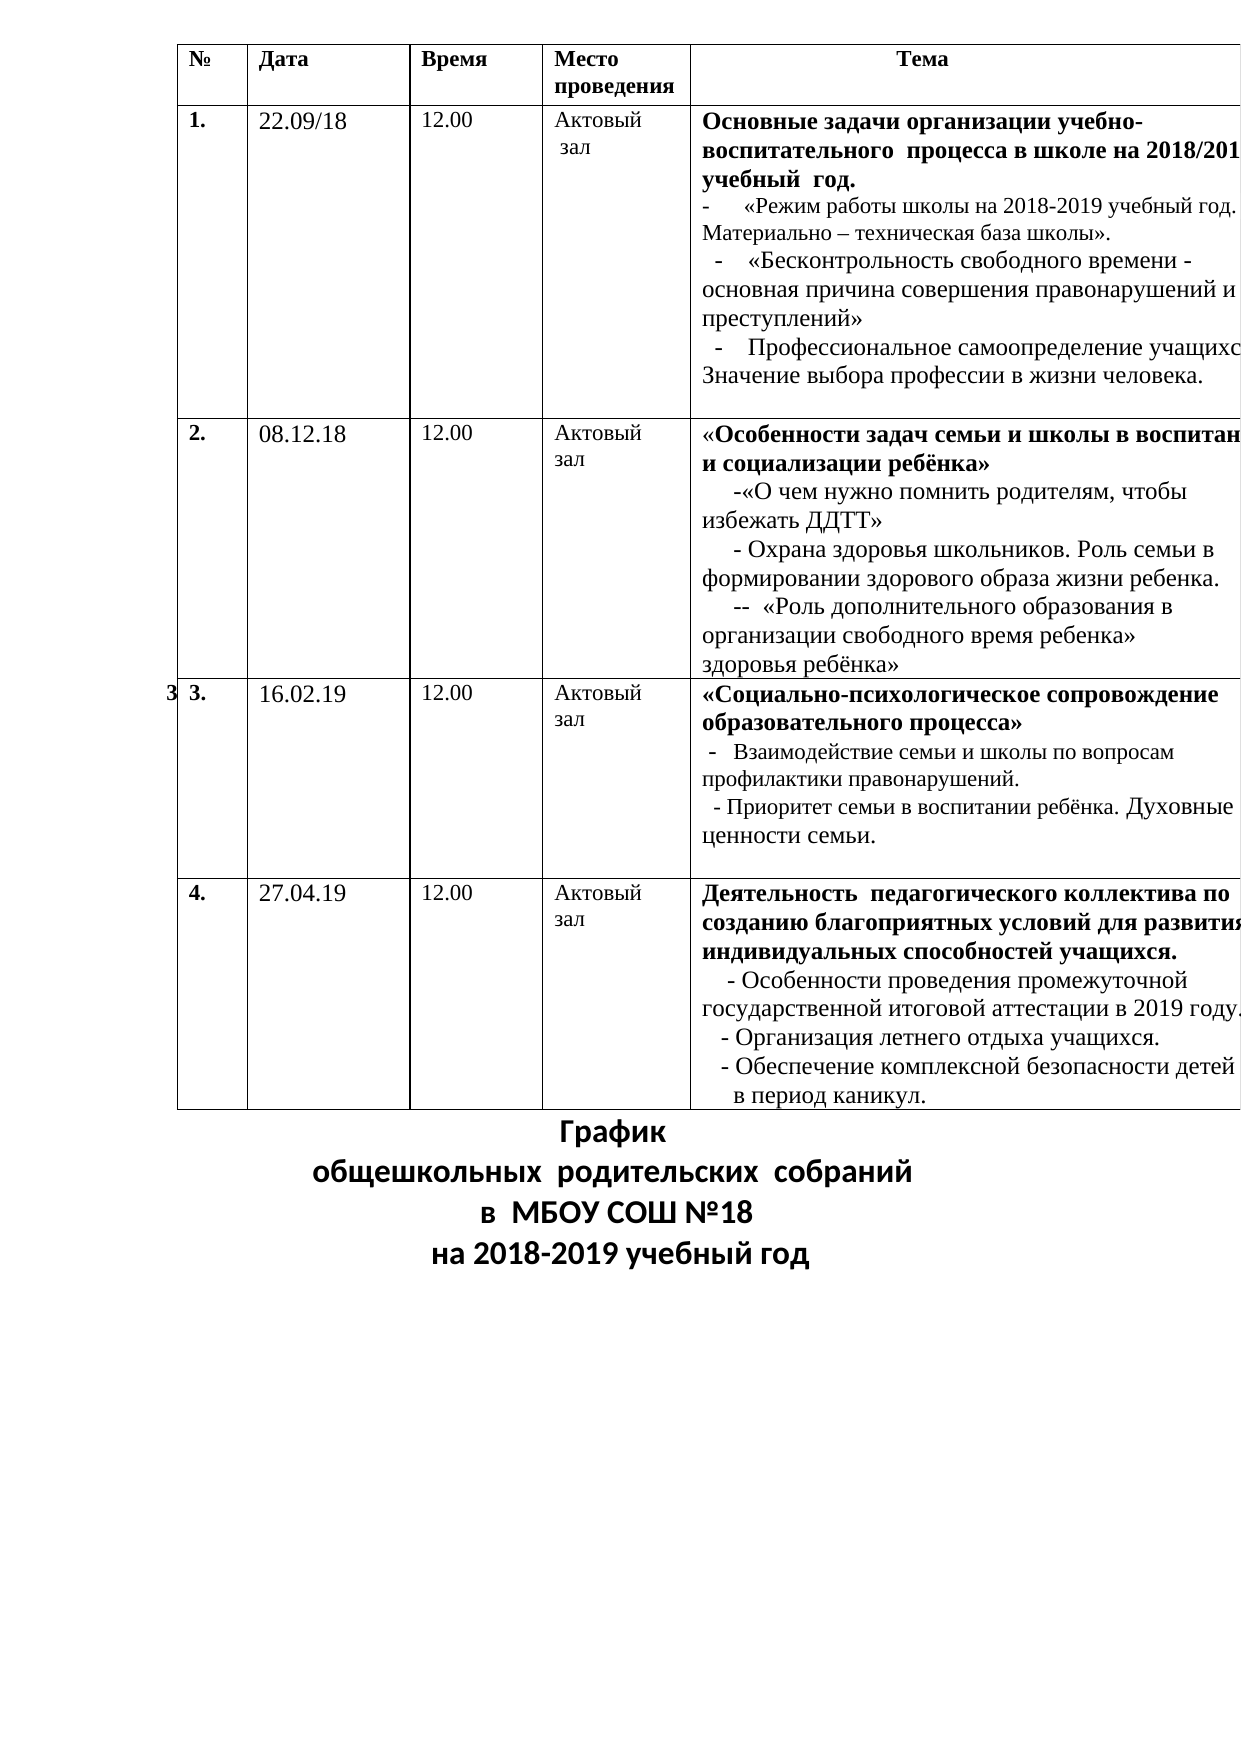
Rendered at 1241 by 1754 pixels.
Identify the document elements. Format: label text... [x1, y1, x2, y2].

table_cell Деятельность педагогического коллектива по созданию благоприятных условий для развития индивидуальных способностей учащихся. - Особенности проведения промежуточной государственной итоговой аттестации в 2019 году. - Организация летнего отдыха учащихся. - Обеспечение комплексной безопасности детей в период каникул. [691, 879, 1240, 1108]
table_cell Актовый зал [543, 879, 690, 1108]
table_cell 22.09/18 [248, 106, 409, 418]
table_header Время [411, 45, 542, 105]
text на 2018-2019 учебный год [177, 1232, 1063, 1272]
table_cell 2. [178, 419, 247, 678]
text в МБОУ СОШ №18 [177, 1191, 1063, 1232]
table_cell 16.02.19 [248, 679, 409, 877]
table_header Тема [691, 45, 1240, 105]
table_cell 12.00 [411, 879, 542, 1108]
table_cell 12.00 [411, 419, 542, 678]
table_cell 27.04.19 [248, 879, 409, 1108]
table_cell 12.00 [411, 679, 542, 877]
table_header № [178, 45, 247, 105]
text общешкольных родительских собраний [177, 1150, 1063, 1191]
table_cell 1. [178, 106, 247, 418]
text График [177, 1110, 1063, 1150]
table_cell 08.12.18 [248, 419, 409, 678]
table_header Дата [248, 45, 409, 105]
table_cell «Особенности задач семьи и школы в воспитании и социализации ребёнка» -«О чем нужно помнить родителям, чтобы избежать ДДТТ» - Охрана здоровья школьников. Роль семьи в формировании здорового образа жизни ребенка. -- «Роль дополнительного образования в организации свободного время ребенка» здоровья ребёнка» [691, 419, 1240, 678]
table_cell 3 3. [178, 679, 247, 877]
table_cell Актовый зал [543, 679, 690, 877]
table_cell «Социально-психологическое сопровождение образовательного процесса» - Взаимодействие семьи и школы по вопросам профилактики правонарушений. - Приоритет семьи в воспитании ребёнка. Духовные ценности семьи. [691, 679, 1240, 877]
table_cell 4. [178, 879, 247, 1108]
table_cell 12.00 [411, 106, 542, 418]
table_cell Актовый зал [543, 106, 690, 418]
table_cell Актовый зал [543, 419, 690, 678]
table_cell Основные задачи организации учебно-воспитательного процесса в школе на 2018/2019 учебный год. - «Режим работы школы на 2018-2019 учебный год. Материально – техническая база школы». - «Бесконтрольность свободного времени - основная причина совершения правонарушений и преступлений» - Профессиональное самоопределение учащихся. Значение выбора профессии в жизни человека. [691, 106, 1240, 418]
table_header Место проведения [543, 45, 690, 105]
